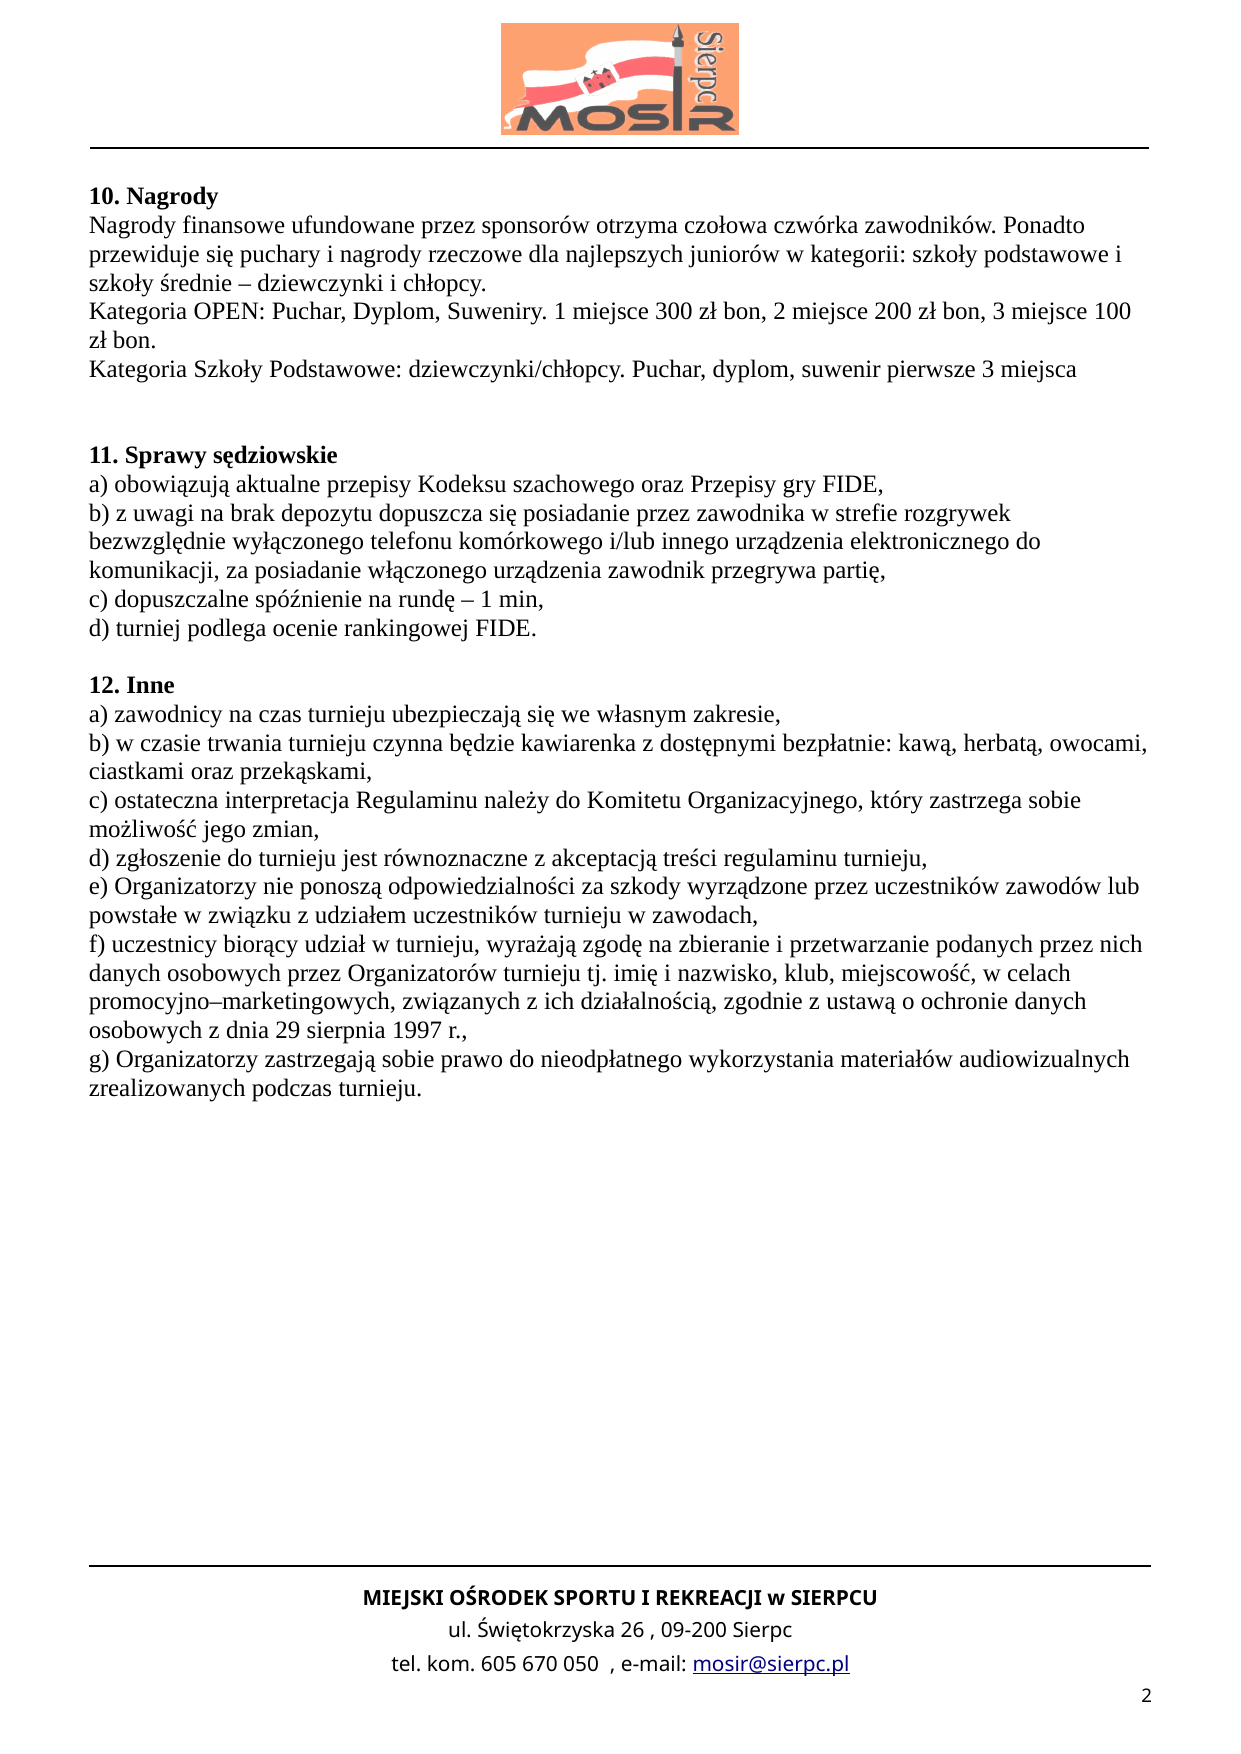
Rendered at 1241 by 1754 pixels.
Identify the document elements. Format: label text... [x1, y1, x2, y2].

text 10. Nagrody Nagrody finansowe ufundowane przez sponsorów otrzyma czołowa czwórka zawodników. Ponadto przewiduje się puchary i nagrody rzeczowe dla najlepszych juniorów w kategorii: szkoły podstawowe i szkoły średnie – dziewczynki i chłopcy. [88, 124, 1152, 296]
text Kategoria OPEN: Puchar, Dyplom, Suweniry. 1 miejsce 300 zł bon, 2 miejsce 200 zł bon, 3 miejsce 100 zł bon. [88, 296, 1152, 354]
text 11. Sprawy sędziowskie a) obowiązują aktualne przepisy Kodeksu szachowego oraz Przepisy gry FIDE, b) z uwagi na brak depozytu dopuszcza się posiadanie przez zawodnika w strefie rozgrywek bezwzględnie wyłączonego telefonu komórkowego i/lub innego urządzenia elektronicznego do komunikacji, za posiadanie włączonego urządzenia zawodnik przegrywa partię, c) dopuszczalne spóźnienie na rundę – 1 min, d) turniej podlega ocenie rankingowej FIDE. 12. Inne a) zawodnicy na czas turnieju ubezpieczają się we własnym zakresie, b) w czasie trwania turnieju czynna będzie kawiarenka z dostępnymi bezpłatnie: kawą, herbatą, owocami, ciastkami oraz przekąskami, c) ostateczna interpretacja Regulaminu należy do Komitetu Organizacyjnego, który zastrzega sobie możliwość jego zmian, d) zgłoszenie do turnieju jest równoznaczne z akceptacją treści regulaminu turnieju, e) Organizatorzy nie ponoszą odpowiedzialności za szkody wyrządzone przez uczestników zawodów lub powstałe w związku z udziałem uczestników turnieju w zawodach, f) uczestnicy biorący udział w turnieju, wyrażają zgodę na zbieranie i przetwarzanie podanych przez nich danych osobowych przez Organizatorów turnieju tj. imię i nazwisko, klub, miejscowość, w celach promocyjno–marketingowych, związanych z ich działalnością, zgodnie z ustawą o ochronie danych osobowych z dnia 29 sierpnia 1997 r., g) Organizatorzy zastrzegają sobie prawo do nieodpłatnego wykorzystania materiałów audiowizualnych zrealizowanych podczas turnieju. [88, 383, 1152, 1101]
text Kategoria Szkoły Podstawowe: dziewczynki/chłopcy. Puchar, dyplom, suwenir pierwsze 3 miejsca [88, 354, 1152, 383]
